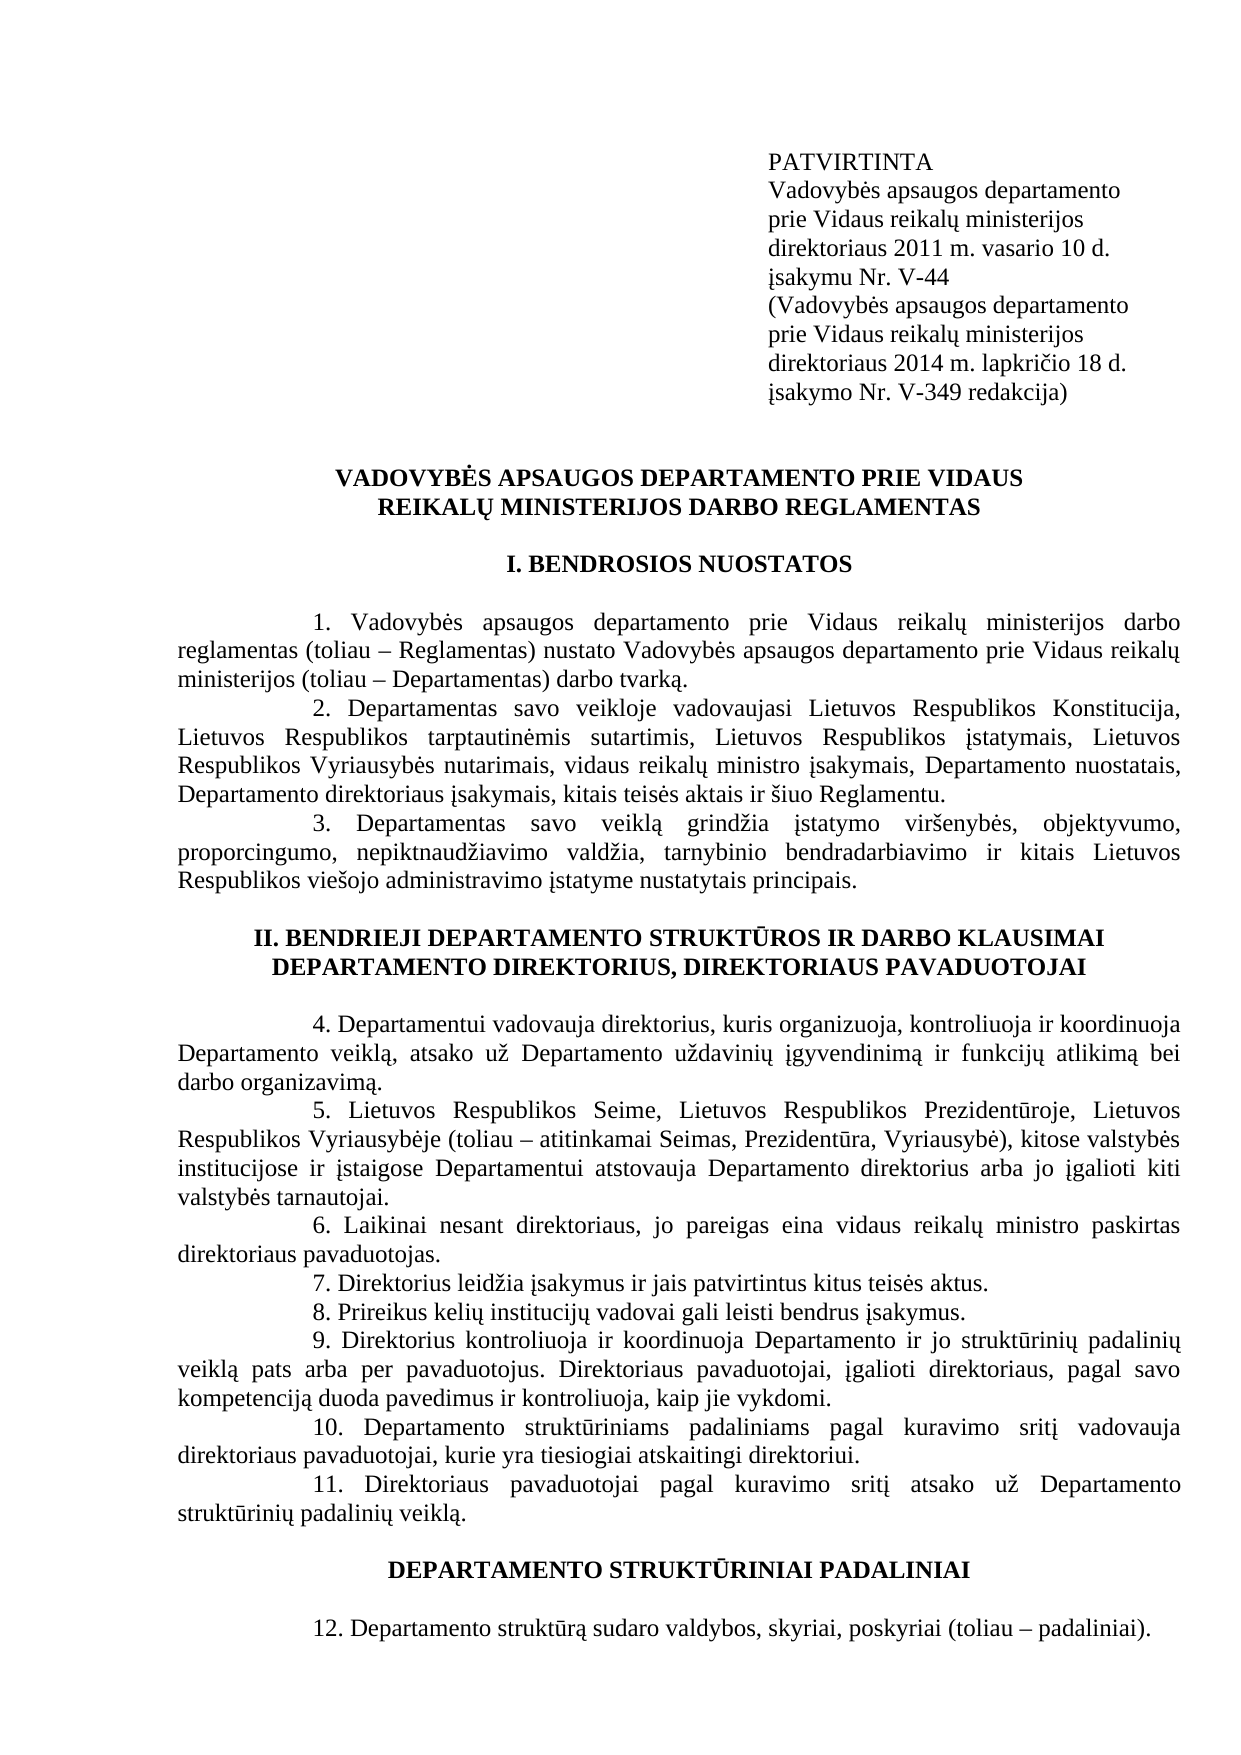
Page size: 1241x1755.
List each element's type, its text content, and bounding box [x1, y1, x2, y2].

text VADOVYBĖS APSAUGOS DEPARTAMENTO PRIE VIDAUS [177, 463, 1181, 492]
text 11. Direktoriaus pavaduotojai pagal kuravimo sritį atsako už departamento struktūrinių padalinių veiklą. [177, 1469, 1181, 1527]
text direktoriaus 2014 m. lapkričio 18 d. įsakymo Nr. V-349 redakcija) [768, 348, 1181, 406]
text direktoriaus 2011 m. vasario 10 d. įsakymu Nr. V-44 [768, 233, 1181, 291]
text REIKALŲ MINISTERIJOS DARBO REGLAMENTAS [177, 492, 1181, 521]
text prie Vidaus reikalų ministerijos [768, 204, 1181, 233]
text 12. Departamento struktūrą sudaro valdybos, skyriai, poskyriai (toliau – padaliniai). [177, 1613, 1181, 1642]
text Vadovybės apsaugos departamento [768, 176, 1181, 204]
text prie Vidaus reikalų ministerijos [768, 319, 1181, 348]
text II. BENDRIEJI DEPARTAMENTO STRUKTŪROS IR DARBO KLAUSIMAI [177, 923, 1181, 952]
text 4. Departamentui vadovauja direktorius, kuris organizuoja, kontroliuoja ir koordinuoja departamento veiklą, atsako už departamento uždavinių įgyvendinimą ir funkcijų atlikimą bei darbo organizavimą. [177, 1009, 1181, 1096]
text PATVIRTINTA [768, 147, 1181, 176]
text DEPARTAMENTO DIREKTORIUS, DIREKTORIAUS PAVADUOTOJAI [177, 952, 1181, 981]
text 9. Direktorius kontroliuoja ir koordinuoja departamento ir jo struktūrinių padalinių veiklą pats arba per pavaduotojus. Direktoriaus pavaduotojai, įgalioti direktoriaus, pagal savo kompetenciją duoda pavedimus ir kontroliuoja, kaip jie vykdomi. [177, 1326, 1181, 1412]
text 10. Departamento struktūriniams padaliniams pagal kuravimo sritį vadovauja direktoriaus pavaduotojai, kurie yra tiesiogiai atskaitingi direktoriui. [177, 1412, 1181, 1469]
text DEPARTAMENTO STRUKTŪRINIAI PADALINIAI [177, 1556, 1181, 1584]
text 7. Direktorius leidžia įsakymus ir jais patvirtintus kitus teisės aktus. [177, 1268, 1181, 1297]
text I. BENDROSIOS NUOSTATOS [177, 549, 1181, 578]
text 2. Departamentas savo veikloje vadovaujasi Lietuvos Respublikos Konstitucija, Lietuvos Respublikos tarptautinėmis sutartimis, Lietuvos Respublikos įstatymais, Lietuvos Respublikos Vyriausybės nutarimais, vidaus reikalų ministro įsakymais, departamento nuostatais, departamento direktoriaus įsakymais, kitais teisės aktais ir šiuo Reglamentu. [177, 693, 1181, 808]
text (Vadovybės apsaugos departamento [768, 291, 1181, 319]
text 1. Vadovybės apsaugos departamento prie Vidaus reikalų ministerijos darbo reglamentas (toliau – Reglamentas) nustato Vadovybės apsaugos departamento prie Vidaus reikalų ministerijos (toliau – departamentas) darbo tvarką. [177, 607, 1181, 693]
text 5. Lietuvos Respublikos Seime, Lietuvos Respublikos Prezidentūroje, Lietuvos Respublikos Vyriausybėje (toliau – atitinkamai Seimas, Prezidentūra, Vyriausybė), kitose valstybės institucijose ir įstaigose departamentui atstovauja departamento direktorius arba jo įgalioti kiti valstybės tarnautojai. [177, 1096, 1181, 1211]
text 6. Laikinai nesant direktoriaus, jo pareigas eina vidaus reikalų ministro paskirtas direktoriaus pavaduotojas. [177, 1211, 1181, 1268]
text 8. Prireikus kelių institucijų vadovai gali leisti bendrus įsakymus. [177, 1297, 1181, 1326]
text 3. Departamentas savo veiklą grindžia įstatymo viršenybės, objektyvumo, proporcingumo, nepiktnaudžiavimo valdžia, tarnybinio bendradarbiavimo ir kitais Lietuvos Respublikos viešojo administravimo įstatyme nustatytais principais. [177, 808, 1181, 894]
